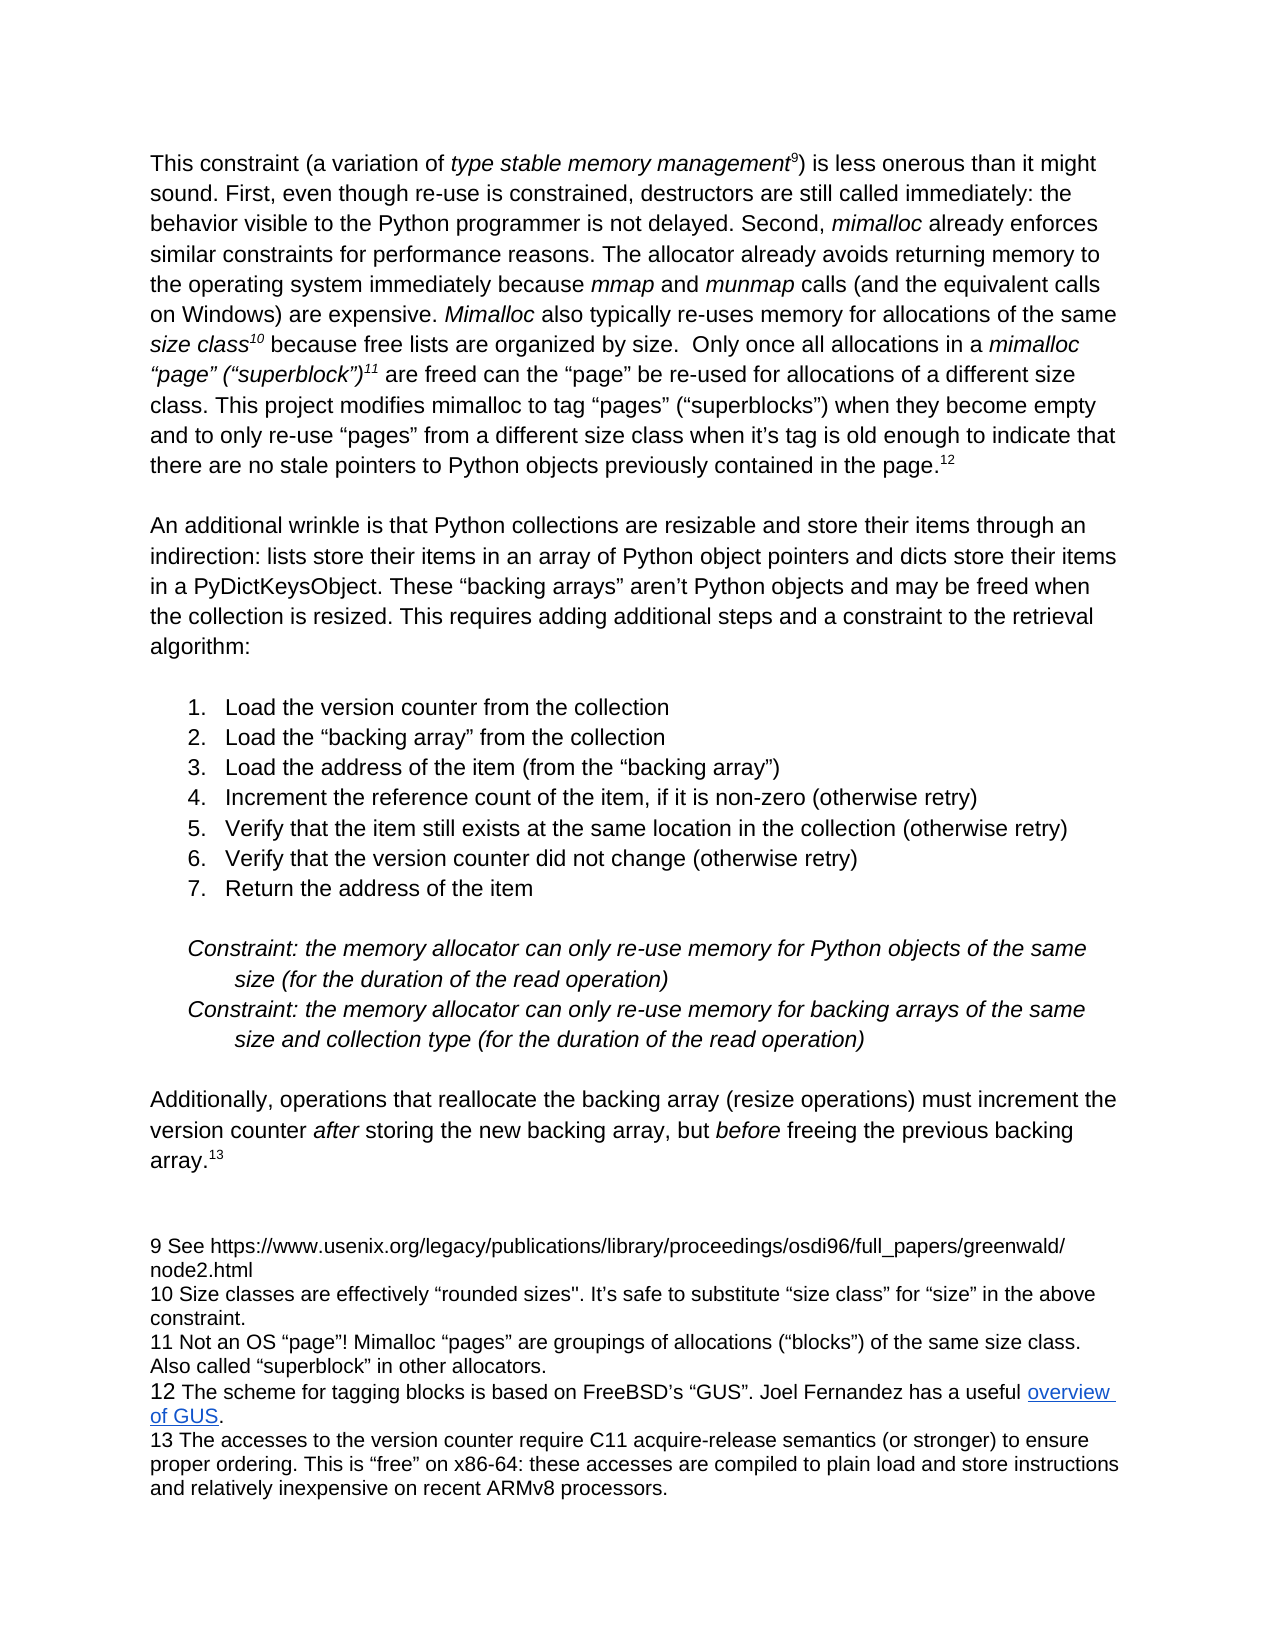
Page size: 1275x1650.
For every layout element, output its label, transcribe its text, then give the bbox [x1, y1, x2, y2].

text Additionally, operations that reallocate the backing array (resize operations) must increment the version counter after storing the new backing array, but before freeing the previous backing array. [150, 1086, 1125, 1173]
text An additional wrinkle is that Python collections are resizable and store their items through an indirection: lists store their items in an array of Python object pointers and dicts store their items in a PyDictKeysObject. These “backing arrays” aren’t Python objects and may be freed when the collection is resized. This requires adding additional steps and a constraint to the retrieval algorithm: [150, 512, 1125, 660]
text Size classes are effectively “rounded sizes''. It’s safe to substitute “size class” for “size” in the above constraint. [150, 1282, 1125, 1330]
text This constraint (a variation of type stable memory management) is less onerous than it might sound. First, even though re-use is constrained, destructors are still called immediately: the behavior visible to the Python programmer is not delayed. Second, mimalloc already enforces similar constraints for performance reasons. The allocator already avoids returning memory to the operating system immediately because mmap and munmap calls (and the equivalent calls on Windows) are expensive. Mimalloc also typically re-uses memory for allocations of the same size class because free lists are organized by size. Only once all allocations in a mimalloc “page” (“superblock”) are freed can the “page” be re-used for allocations of a different size class. This project modifies mimalloc to tag “pages” (“superblocks”) when they become empty and to only re-use “pages” from a different size class when it’s tag is old enough to indicate that there are no stale pointers to Python objects previously contained in the page. [150, 150, 1125, 478]
text Constraint: the memory allocator can only re-use memory for Python objects of the same size (for the duration of the read operation) [187, 935, 1125, 992]
text Not an OS “page”! Mimalloc “pages” are groupings of allocations (“blocks”) of the same size class. Also called “superblock” in other allocators. [150, 1330, 1125, 1378]
list Load the address of the item (from the “backing array”) [187, 754, 1125, 781]
list Verify that the item still exists at the same location in the collection (otherwise retry) [187, 814, 1125, 841]
list Return the address of the item [187, 875, 1125, 901]
list Verify that the version counter did not change (otherwise retry) [187, 845, 1125, 871]
list Increment the reference count of the item, if it is non-zero (otherwise retry) [187, 784, 1125, 811]
text Constraint: the memory allocator can only re-use memory for backing arrays of the same size and collection type (for the duration of the read operation) [187, 996, 1125, 1052]
text The scheme for tagging blocks is based on FreeBSD’s “GUS”. Joel Fernandez has a useful overview of GUS. [150, 1378, 1125, 1428]
list Load the “backing array” from the collection [187, 724, 1125, 750]
text See https://www.usenix.org/legacy/publications/library/proceedings/osdi96/full_papers/greenwald/node2.html [150, 1234, 1125, 1282]
list Load the version counter from the collection [187, 694, 1125, 720]
text The accesses to the version counter require C11 acquire-release semantics (or stronger) to ensure proper ordering. This is “free” on x86-64: these accesses are compiled to plain load and store instructions and relatively inexpensive on recent ARMv8 processors. [150, 1428, 1125, 1500]
